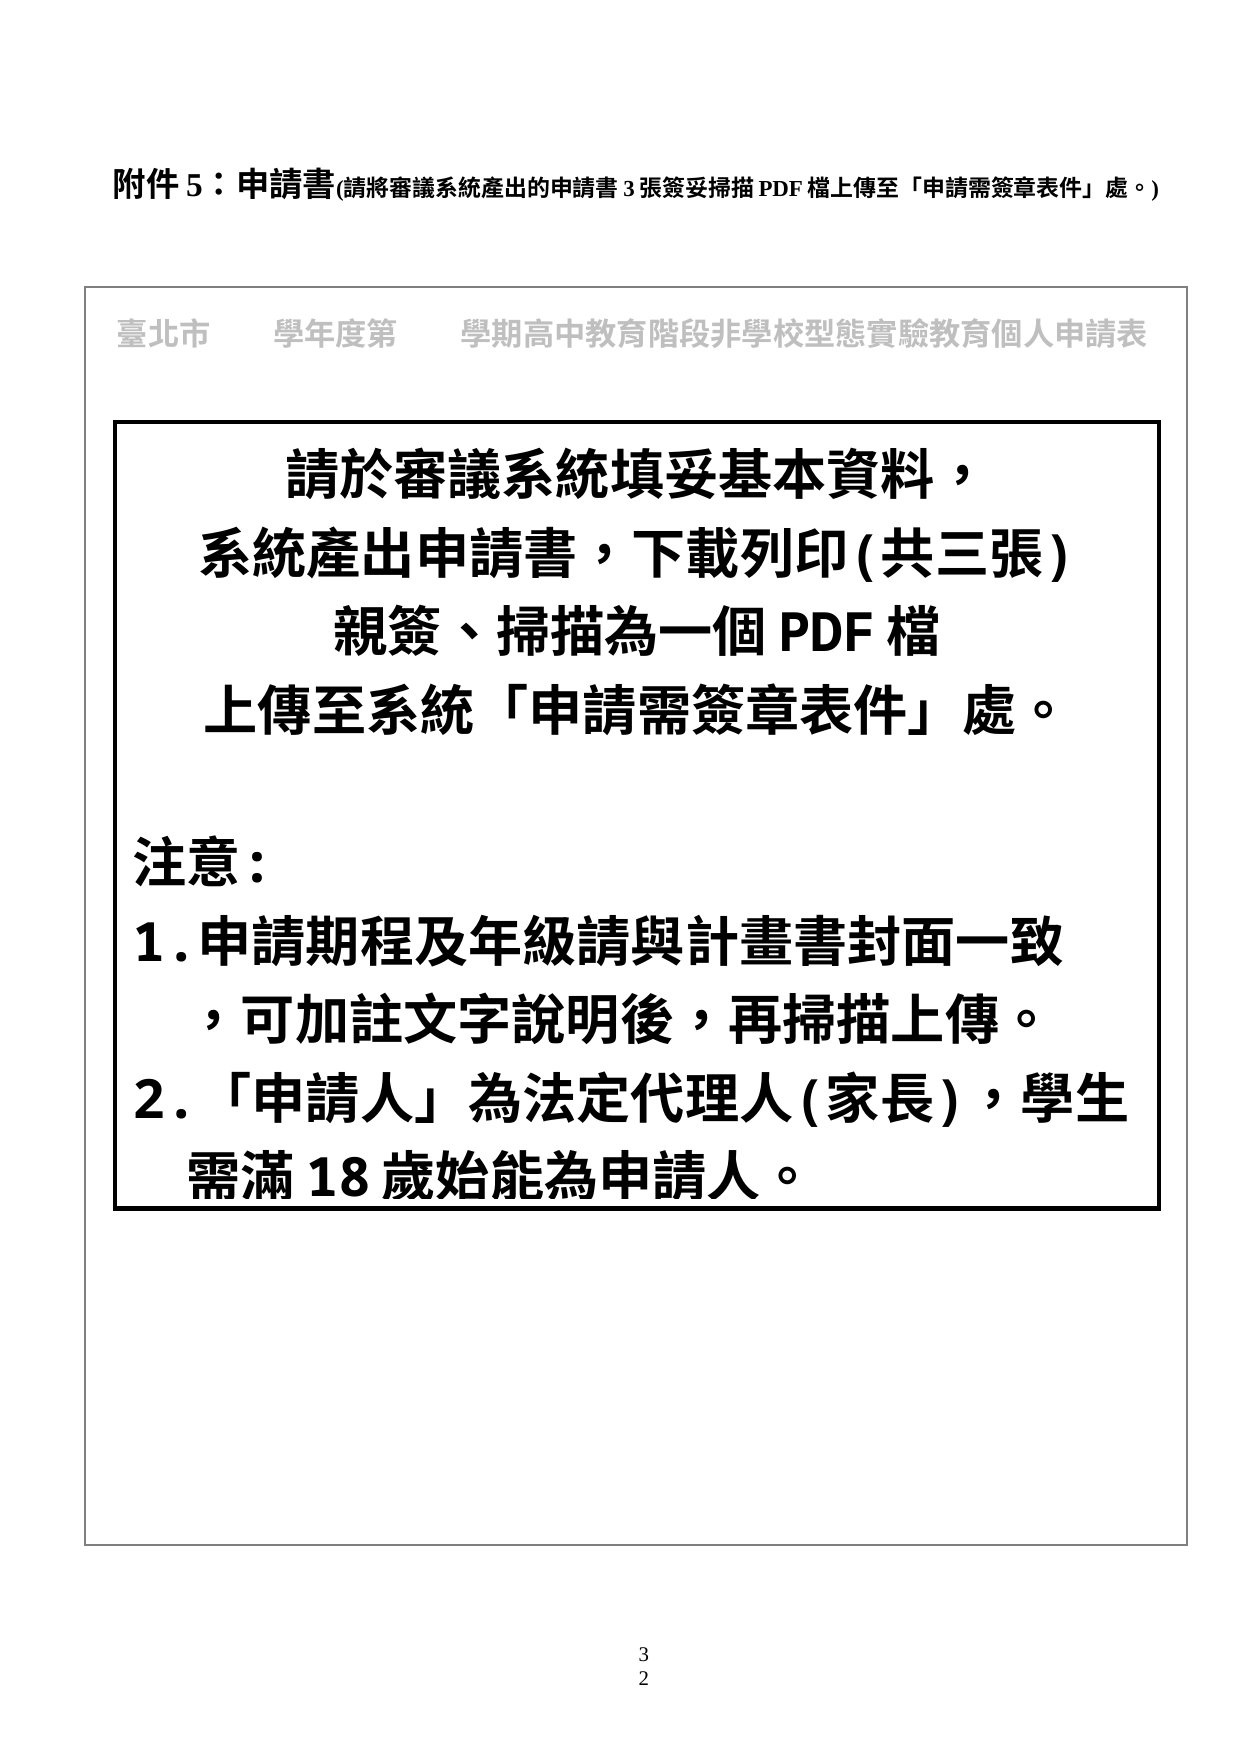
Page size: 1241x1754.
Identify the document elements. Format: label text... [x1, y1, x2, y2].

text 注意: [132, 820, 1142, 898]
text 附件5：申請書(請將審議系統產出的申請書3張簽妥掃描PDF檔上傳至「申請需簽章表件」處。) [112, 140, 1167, 203]
text 系統產出申請書，下載列印(共三張) [132, 510, 1142, 589]
text 臺北市 學年度第 學期高中教育階段非學校型態實驗教育個人申請表 [98, 309, 1167, 355]
text 請於審議系統填妥基本資料， [132, 432, 1142, 510]
text 親簽、掃描為一個PDF檔 [132, 589, 1142, 667]
text ，可加註文字說明後，再掃描上傳。 [132, 977, 1142, 1055]
text 上傳至系統「申請需簽章表件」處。 [132, 667, 1142, 746]
text 1.申請期程及年級請與計畫書封面一致 [132, 898, 1142, 977]
text 2.「申請人」為法定代理人(家長)，學生需滿18歲始能為申請人。 [132, 1055, 1142, 1199]
